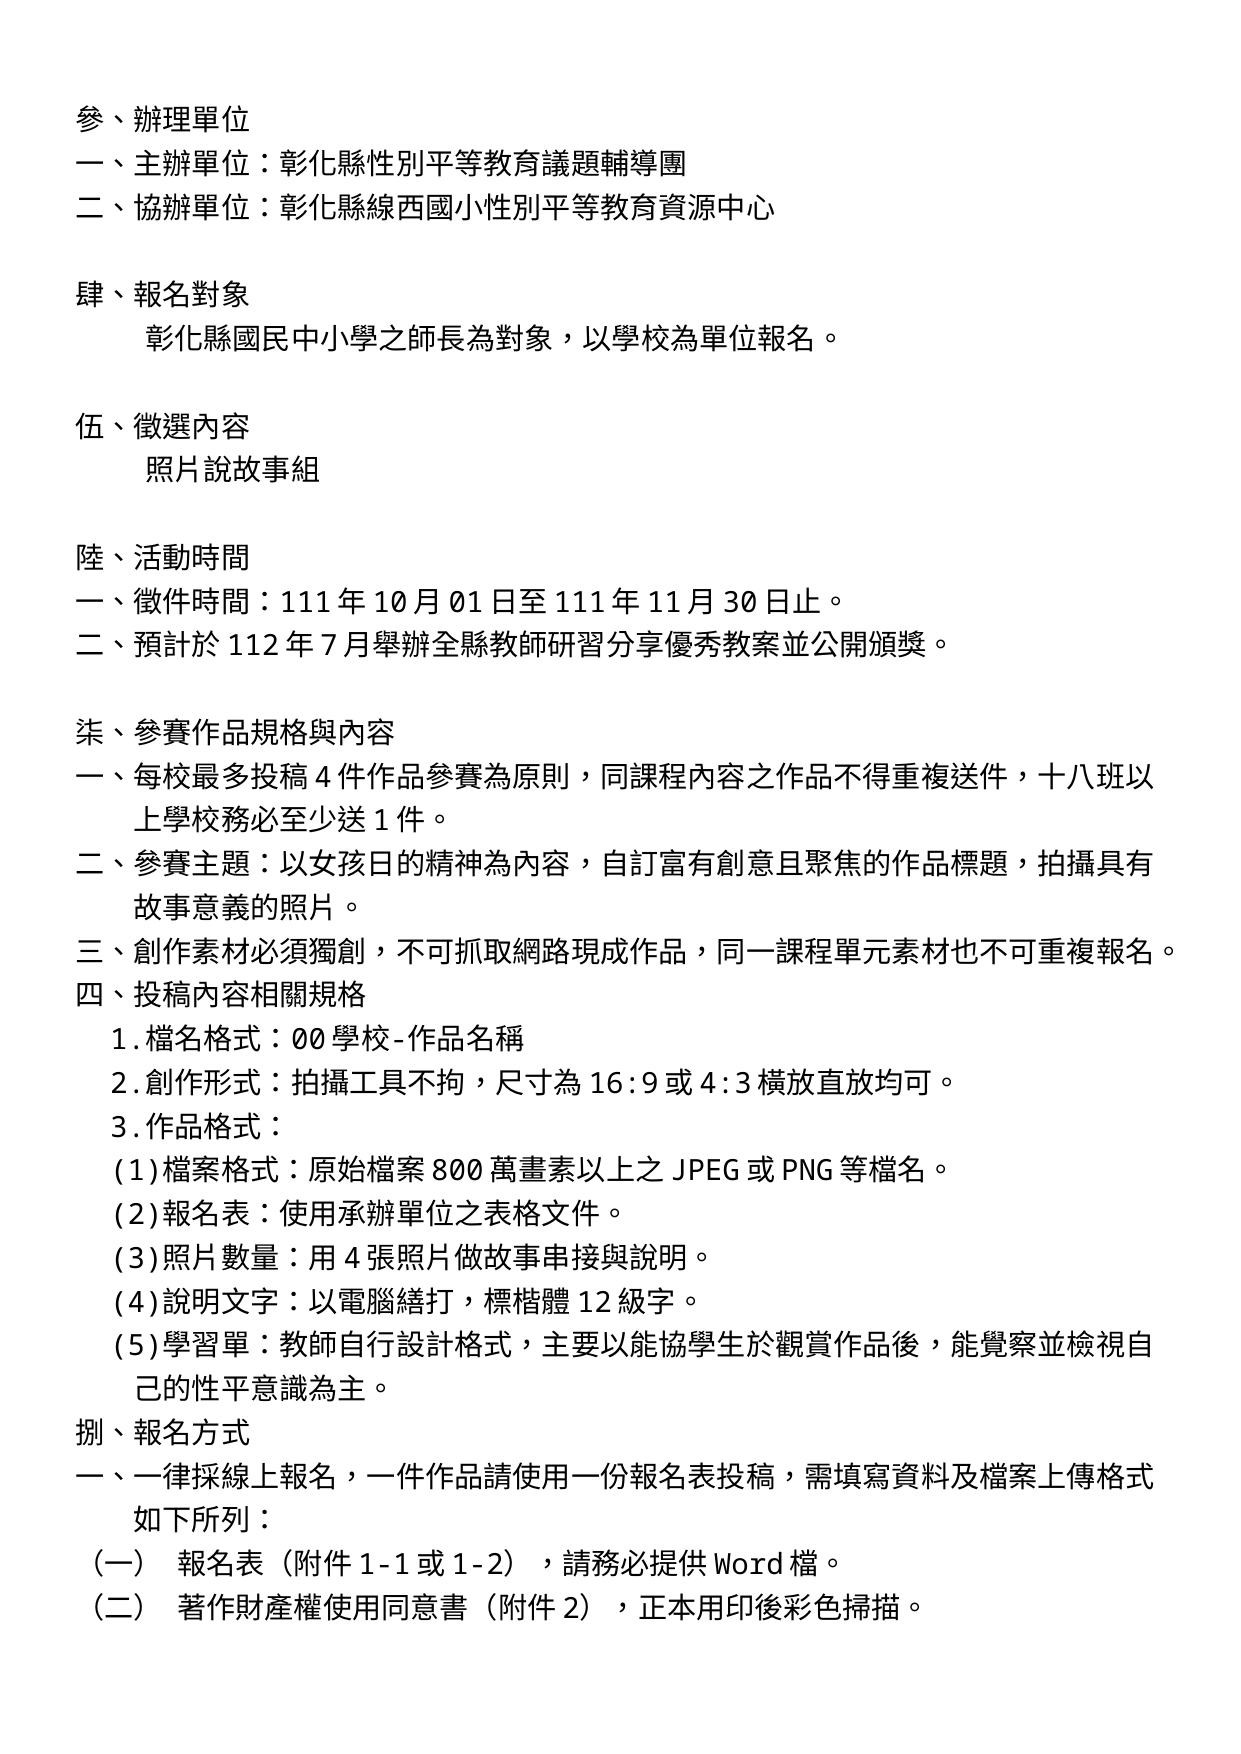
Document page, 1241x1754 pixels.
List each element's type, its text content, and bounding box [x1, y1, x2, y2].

text 彰化縣國民中小學之師長為對象，以學校為單位報名。 [75, 314, 1165, 358]
text 3.作品格式： [75, 1102, 1165, 1146]
text 2.創作形式：拍攝工具不拘，尺寸為16:9或4:3橫放直放均可。 [75, 1058, 1165, 1102]
text 1.檔名格式：00學校-作品名稱 [75, 1014, 1165, 1058]
text 伍、徵選內容 [75, 402, 1165, 446]
text （一） 報名表（附件1-1或1-2），請務必提供Word檔。 [75, 1539, 1165, 1583]
text (2)報名表：使用承辦單位之表格文件。 [75, 1189, 1165, 1233]
text 一、每校最多投稿4件作品參賽為原則，同課程內容之作品不得重複送件，十八班以上學校務必至少送1件。 [75, 752, 1165, 839]
text 二、協辦單位：彰化縣線西國小性別平等教育資源中心 [75, 183, 1165, 227]
text 參、辦理單位 [75, 96, 1165, 139]
text 肆、報名對象 [75, 271, 1165, 314]
text 一、主辦單位：彰化縣性別平等教育議題輔導團 [75, 139, 1165, 183]
text 照片說故事組 [75, 446, 1165, 489]
text 一、徵件時間：111年10月01日至111年11月30日止。 [75, 577, 1165, 621]
text （二） 著作財產權使用同意書（附件2），正本用印後彩色掃描。 [75, 1583, 1165, 1627]
text (4)說明文字：以電腦繕打，標楷體12級字。 [75, 1277, 1165, 1321]
text 三、創作素材必須獨創，不可抓取網路現成作品，同一課程單元素材也不可重複報名。 [75, 927, 1165, 971]
text 四、投稿內容相關規格 [75, 971, 1165, 1014]
text 一、一律採線上報名，一件作品請使用一份報名表投稿，需填寫資料及檔案上傳格式如下所列： [75, 1452, 1165, 1539]
text (5)學習單：教師自行設計格式，主要以能協學生於觀賞作品後，能覺察並檢視自己的性平意識為主。 [75, 1321, 1165, 1408]
text 柒、參賽作品規格與內容 [75, 708, 1165, 752]
text (3)照片數量：用4張照片做故事串接與說明。 [75, 1233, 1165, 1277]
text 捌、報名方式 [75, 1408, 1165, 1452]
text 二、預計於112年7月舉辦全縣教師研習分享優秀教案並公開頒獎。 [75, 621, 1165, 664]
text 二、參賽主題：以女孩日的精神為內容，自訂富有創意且聚焦的作品標題，拍攝具有故事意義的照片。 [75, 839, 1165, 927]
text 陸、活動時間 [75, 533, 1165, 577]
text (1)檔案格式：原始檔案800萬畫素以上之JPEG或PNG等檔名。 [75, 1146, 1165, 1189]
